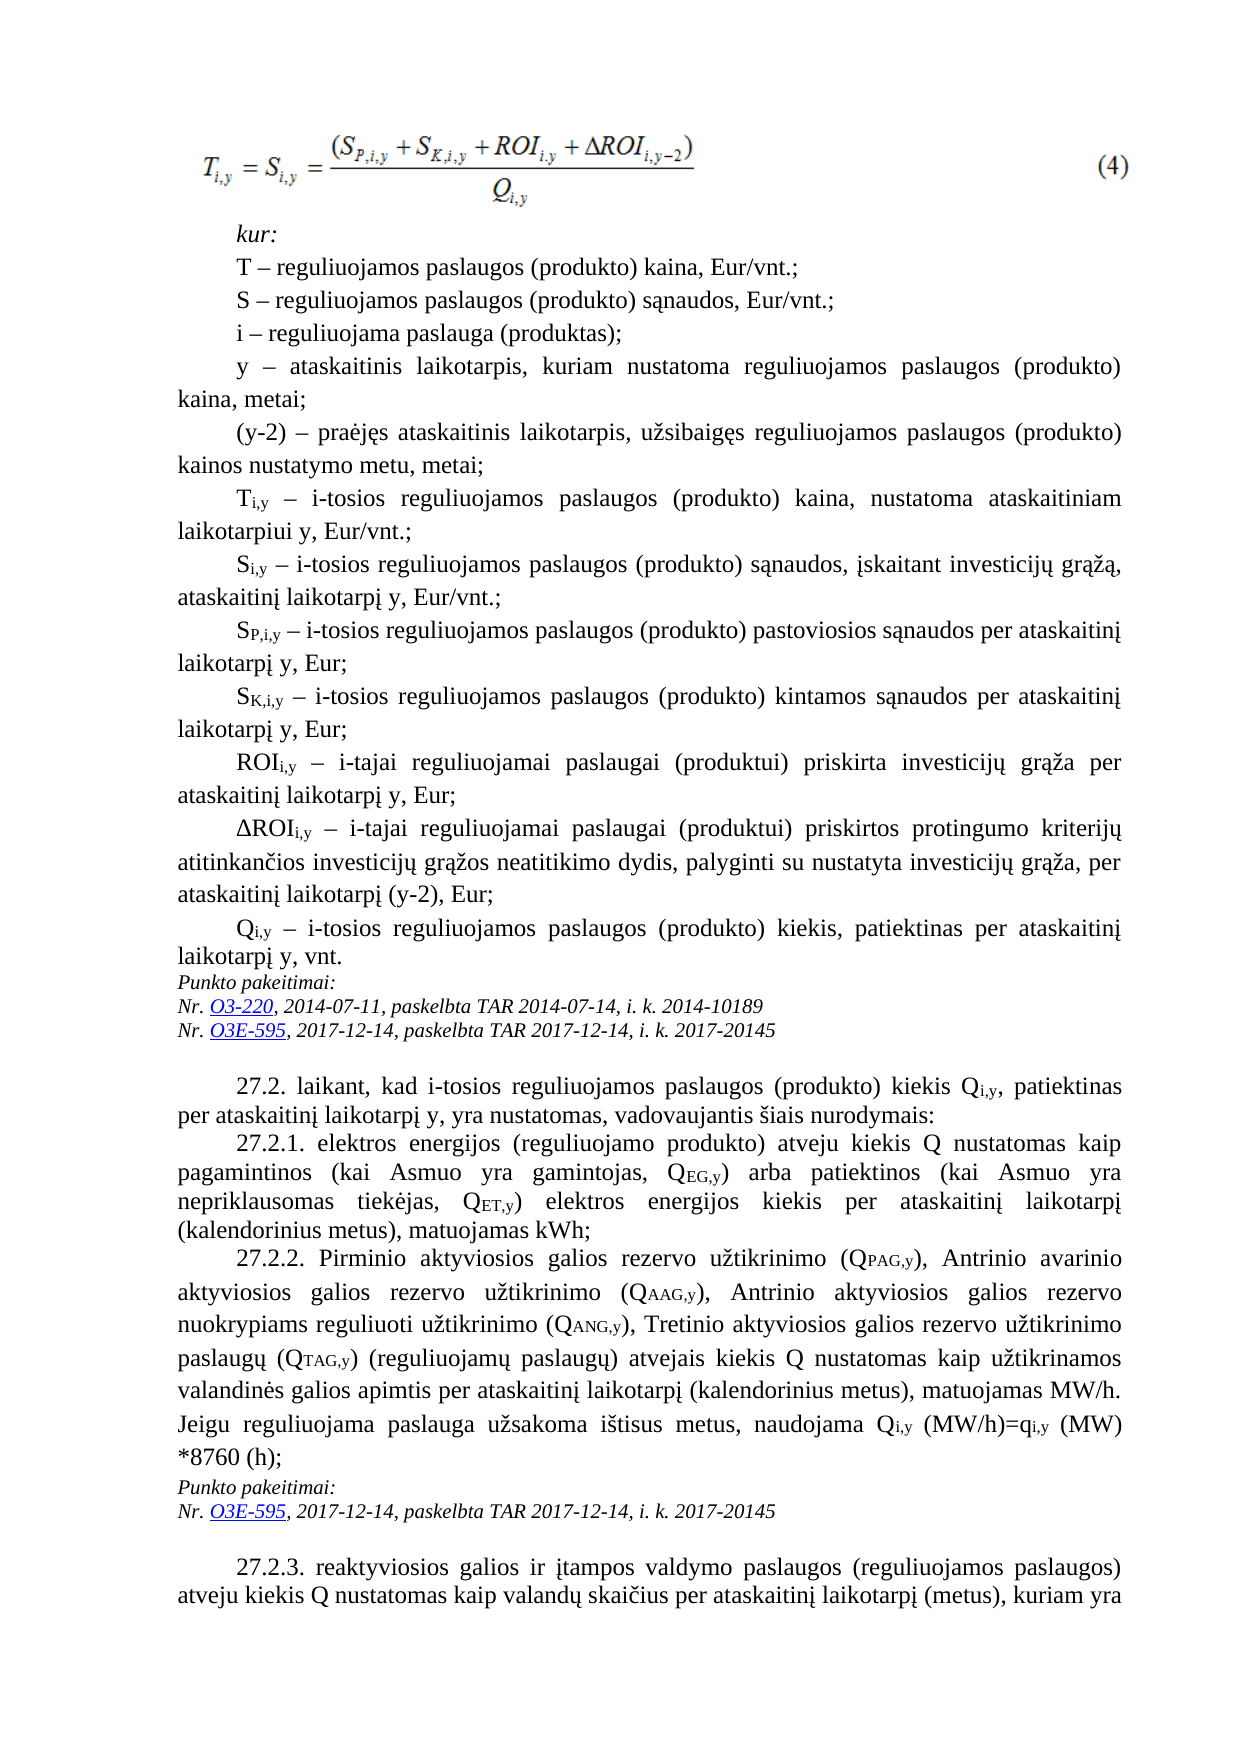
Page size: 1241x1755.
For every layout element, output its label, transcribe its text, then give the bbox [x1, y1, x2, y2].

text 27.2.1. elektros energijos (reguliuojamo produkto) atveju kiekis Q nustatomas kaip pagamintinos (kai Asmuo yra gamintojas, QEG,y) arba patiektinos (kai Asmuo yra nepriklausomas tiekėjas, QET,y) elektros energijos kiekis per ataskaitinį laikotarpį (kalendorinius metus), matuojamas kWh; [177, 1128, 1122, 1243]
text Nr. O3-220, 2014-07-11, paskelbta TAR 2014-07-14, i. k. 2014-10189 [177, 994, 1122, 1018]
text T – reguliuojamos paslaugos (produkto) kaina, Eur/vnt.; [177, 252, 1122, 281]
text Punkto pakeitimai: [177, 1475, 1122, 1499]
text 27.2.3. reaktyviosios galios ir įtampos valdymo paslaugos (reguliuojamos paslaugos) atveju kiekis Q nustatomas kaip valandų skaičius per ataskaitinį laikotarpį (metus), kuriam yra [177, 1552, 1122, 1609]
text Nr. O3E-595, 2017-12-14, paskelbta TAR 2017-12-14, i. k. 2017-20145 [177, 1018, 1122, 1042]
text SK,i,y – i-tosios reguliuojamos paslaugos (produkto) kintamos sąnaudos per ataskaitinį laikotarpį y, Eur; [177, 681, 1122, 743]
text Punkto pakeitimai: [177, 970, 1122, 994]
text 27.2. laikant, kad i-tosios reguliuojamos paslaugos (produkto) kiekis Qi,y, patiektinas per ataskaitinį laikotarpį y, yra nustatomas, vadovaujantis šiais nurodymais: [177, 1071, 1122, 1128]
text (y-2) – praėjęs ataskaitinis laikotarpis, užsibaigęs reguliuojamos paslaugos (produkto) kainos nustatymo metu, metai; [177, 417, 1122, 479]
text S – reguliuojamos paslaugos (produkto) sąnaudos, Eur/vnt.; [177, 285, 1122, 314]
text SP,i,y – i-tosios reguliuojamos paslaugos (produkto) pastoviosios sąnaudos per ataskaitinį laikotarpį y, Eur; [177, 615, 1122, 677]
text Ti,y – i-tosios reguliuojamos paslaugos (produkto) kaina, nustatoma ataskaitiniam laikotarpiui y, Eur/vnt.; [177, 483, 1122, 545]
text i – reguliuojama paslauga (produktas); [177, 318, 1122, 347]
text ROIi,y – i-tajai reguliuojamai paslaugai (produktui) priskirta investicijų grąža per ataskaitinį laikotarpį y, Eur; [177, 747, 1122, 809]
text Si,y – i-tosios reguliuojamos paslaugos (produkto) sąnaudos, įskaitant investicijų grąžą, ataskaitinį laikotarpį y, Eur/vnt.; [177, 549, 1122, 611]
text 27.2.2. Pirminio aktyviosios galios rezervo užtikrinimo (QPAG,y), Antrinio avarinio aktyviosios galios rezervo užtikrinimo (QAAG,y), Antrinio aktyviosios galios rezervo nuokrypiams reguliuoti užtikrinimo (QANG,y), Tretinio aktyviosios galios rezervo užtikrinimo paslaugų (QTAG,y) (reguliuojamų paslaugų) atvejais kiekis Q nustatomas kaip užtikrinamos valandinės galios apimtis per ataskaitinį laikotarpį (kalendorinius metus), matuojamas MW/h. Jeigu reguliuojama paslauga užsakoma ištisus metus, naudojama Qi,y (MW/h)=qi,y (MW) *8760 (h); [177, 1243, 1122, 1470]
text Qi,y – i-tosios reguliuojamos paslaugos (produkto) kiekis, patiektinas per ataskaitinį laikotarpį y, vnt. [177, 913, 1122, 970]
text kur: [177, 219, 1122, 248]
text y – ataskaitinis laikotarpis, kuriam nustatoma reguliuojamos paslaugos (produkto) kaina, metai; [177, 351, 1122, 413]
text ∆ROIi,y – i-tajai reguliuojamai paslaugai (produktui) priskirtos protingumo kriterijų atitinkančios investicijų grąžos neatitikimo dydis, palyginti su nustatyta investicijų grąža, per ataskaitinį laikotarpį (y-2), Eur; [177, 813, 1122, 908]
text Nr. O3E-595, 2017-12-14, paskelbta TAR 2017-12-14, i. k. 2017-20145 [177, 1499, 1122, 1523]
